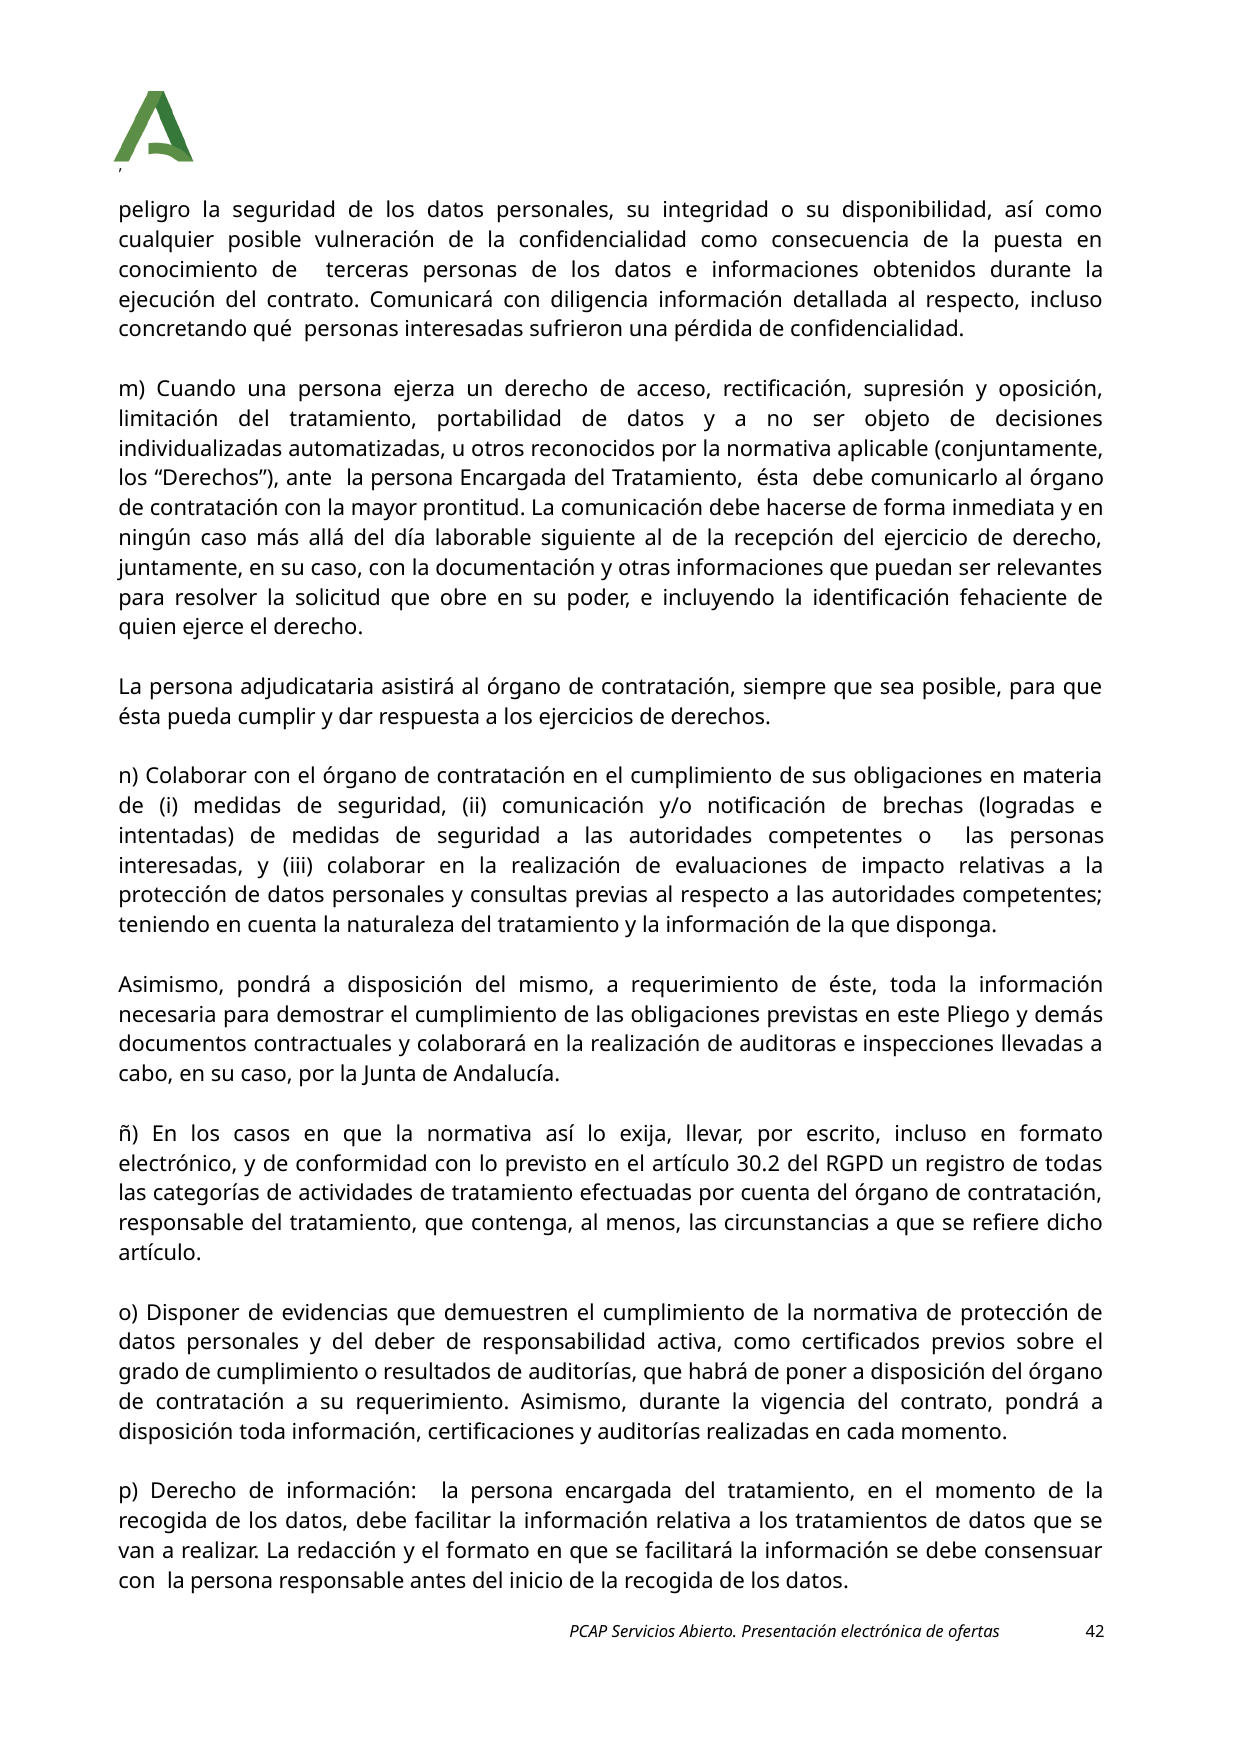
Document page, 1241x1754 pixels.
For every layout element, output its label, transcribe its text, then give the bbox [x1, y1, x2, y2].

picture [109, 86, 198, 166]
text p) Derecho de información: la persona encargada del tratamiento, en el momento de la recogida de los datos, debe facilitar la información relativa a los tratamientos de datos que se van a realizar. La redacción y el formato en que se facilitará la información se debe consensuar con la persona responsable antes del inicio de la recogida de los datos. [118, 1475, 1104, 1594]
text n) Colaborar con el órgano de contratación en el cumplimiento de sus obligaciones en materia de (i) medidas de seguridad, (ii) comunicación y/o notificación de brechas (logradas e intentadas) de medidas de seguridad a las autoridades competentes o las personas interesadas, y (iii) colaborar en la realización de evaluaciones de impacto relativas a la protección de datos personales y consultas previas al respecto a las autoridades competentes; teniendo en cuenta la naturaleza del tratamiento y la información de la que disponga. [118, 760, 1104, 939]
text m) Cuando una persona ejerza un derecho de acceso, rectificación, supresión y oposición, limitación del tratamiento, portabilidad de datos y a no ser objeto de decisiones individualizadas automatizadas, u otros reconocidos por la normativa aplicable (conjuntamente, los “Derechos”), ante la persona Encargada del Tratamiento, ésta debe comunicarlo al órgano de contratación con la mayor prontitud. La comunicación debe hacerse de forma inmediata y en ningún caso más allá del día laborable siguiente al de la recepción del ejercicio de derecho, juntamente, en su caso, con la documentación y otras informaciones que puedan ser relevantes para resolver la solicitud que obre en su poder, e incluyendo la identificación fehaciente de quien ejerce el derecho. [118, 373, 1104, 641]
text ñ) En los casos en que la normativa así lo exija, llevar, por escrito, incluso en formato electrónico, y de conformidad con lo previsto en el artículo 30.2 del RGPD un registro de todas las categorías de actividades de tratamiento efectuadas por cuenta del órgano de contratación, responsable del tratamiento, que contenga, al menos, las circunstancias a que se refiere dicho artículo. [118, 1118, 1104, 1267]
text La persona adjudicataria asistirá al órgano de contratación, siempre que sea posible, para que ésta pueda cumplir y dar respuesta a los ejercicios de derechos. [118, 671, 1104, 731]
text peligro la seguridad de los datos personales, su integridad o su disponibilidad, así como cualquier posible vulneración de la confidencialidad como consecuencia de la puesta en conocimiento de terceras personas de los datos e informaciones obtenidos durante la ejecución del contrato. Comunicará con diligencia información detallada al respecto, incluso concretando qué personas interesadas sufrieron una pérdida de confidencialidad. [118, 194, 1104, 343]
text Asimismo, pondrá a disposición del mismo, a requerimiento de éste, toda la información necesaria para demostrar el cumplimiento de las obligaciones previstas en este Pliego y demás documentos contractuales y colaborará en la realización de auditoras e inspecciones llevadas a cabo, en su caso, por la Junta de Andalucía. [118, 969, 1104, 1088]
text o) Disponer de evidencias que demuestren el cumplimiento de la normativa de protección de datos personales y del deber de responsabilidad activa, como certificados previos sobre el grado de cumplimiento o resultados de auditorías, que habrá de poner a disposición del órgano de contratación a su requerimiento. Asimismo, durante la vigencia del contrato, pondrá a disposición toda información, certificaciones y auditorías realizadas en cada momento. [118, 1297, 1104, 1446]
